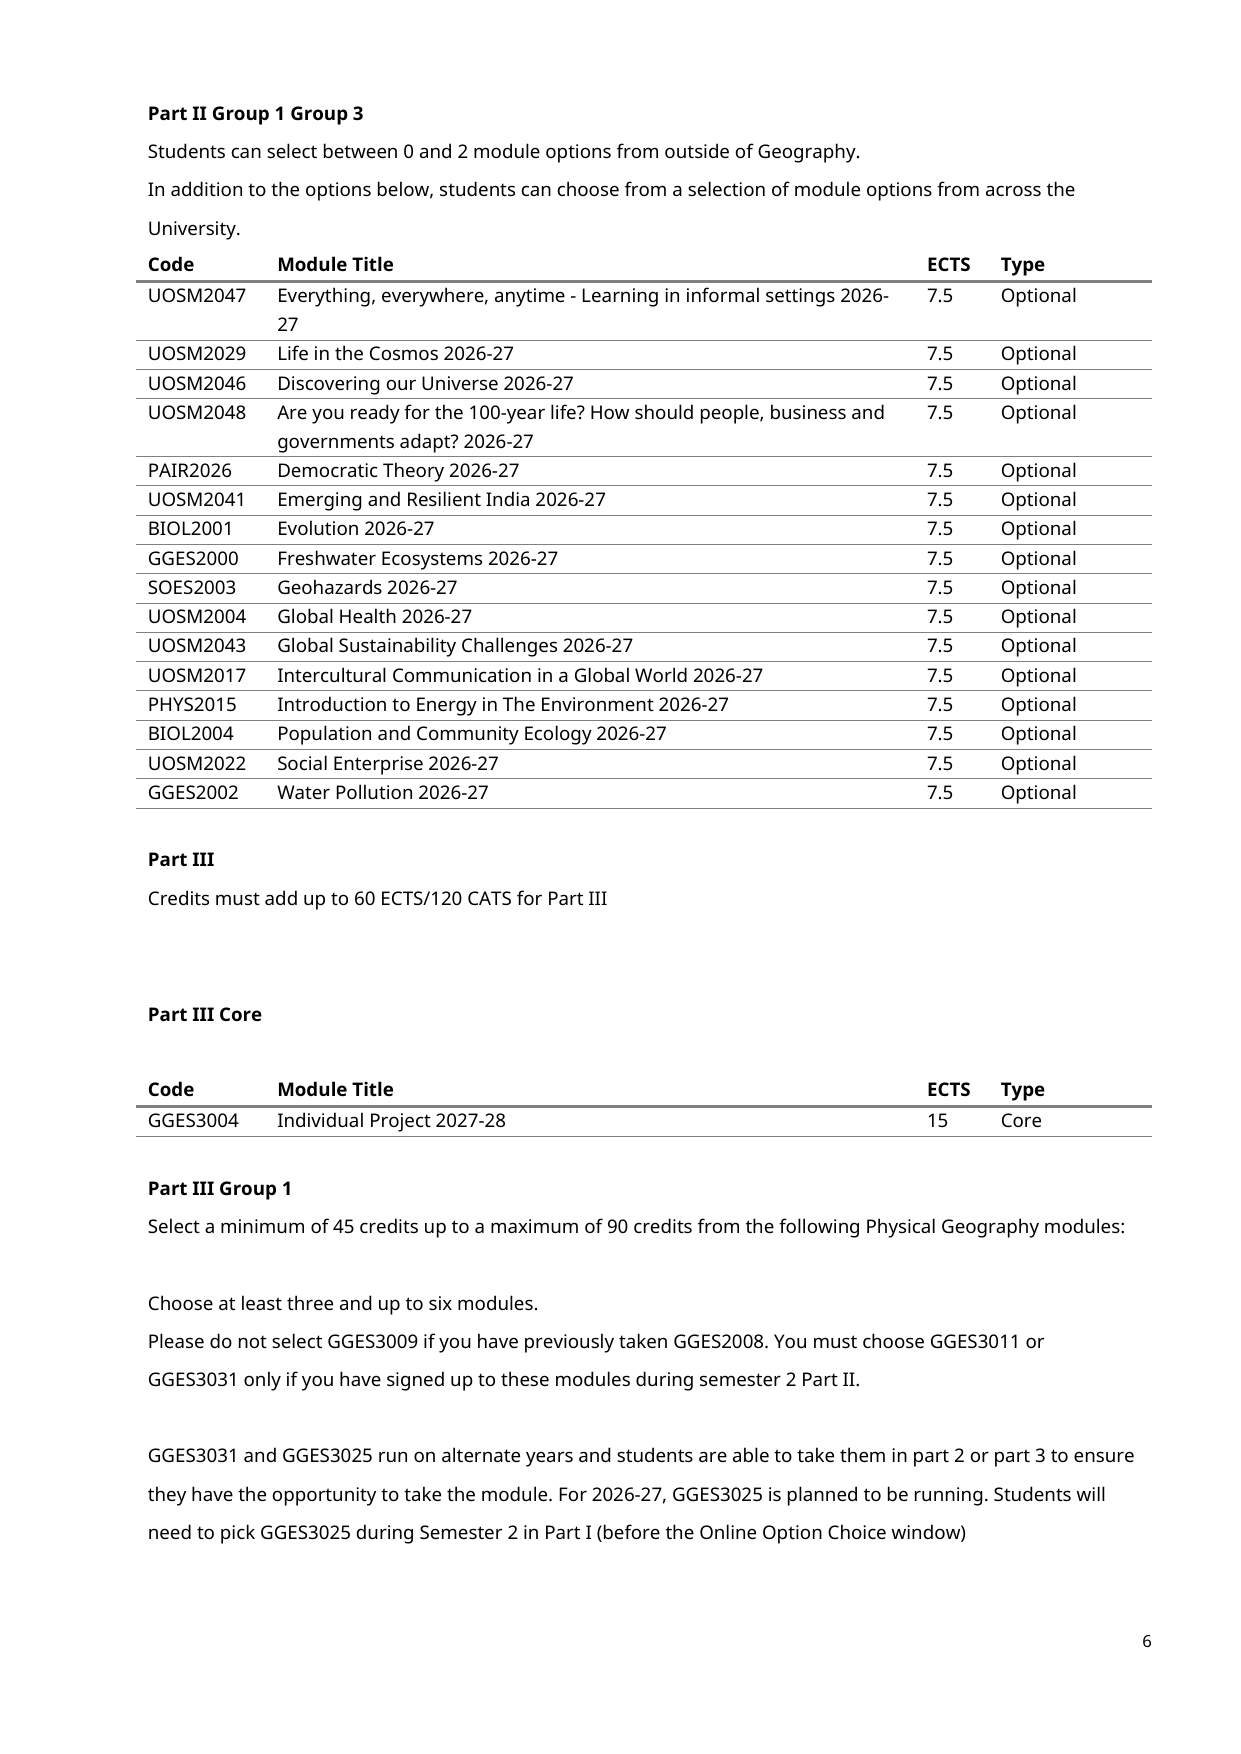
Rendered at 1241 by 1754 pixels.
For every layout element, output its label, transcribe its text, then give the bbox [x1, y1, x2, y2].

table_cell GGES2000 [136, 545, 266, 573]
table_cell Part III Core [136, 964, 1152, 1076]
table_cell 15 [916, 1108, 989, 1136]
table_cell Optional [989, 604, 1152, 632]
table_cell Population and Community Ecology 2026-27 [266, 721, 916, 749]
table_cell Module Title [266, 251, 916, 279]
table_cell 7.5 [916, 486, 989, 515]
table_cell SOES2003 [136, 574, 266, 602]
table_cell Optional [989, 721, 1152, 749]
table_cell PHYS2015 [136, 691, 266, 719]
table_cell Democratic Theory 2026-27 [266, 457, 916, 485]
table_cell Social Enterprise 2026-27 [266, 750, 916, 778]
table_cell 7.5 [916, 457, 989, 485]
table_cell GGES3004 [136, 1108, 266, 1136]
table_cell Optional [989, 574, 1152, 602]
table_cell Freshwater Ecosystems 2026-27 [266, 545, 916, 573]
table_cell 7.5 [916, 750, 989, 778]
table_cell Global Sustainability Challenges 2026-27 [266, 633, 916, 661]
table_cell Code [136, 1076, 266, 1104]
table_cell 7.5 [916, 545, 989, 573]
table_cell BIOL2004 [136, 721, 266, 749]
table_cell Optional [989, 662, 1152, 690]
table_cell 7.5 [916, 604, 989, 632]
table_cell Discovering our Universe 2026-27 [266, 370, 916, 398]
table_cell Optional [989, 283, 1152, 339]
table_cell 7.5 [916, 370, 989, 398]
table_cell 7.5 [916, 399, 989, 456]
table_cell 7.5 [916, 633, 989, 661]
table_cell 7.5 [916, 691, 989, 719]
table_cell Optional [989, 633, 1152, 661]
table_cell UOSM2048 [136, 399, 266, 456]
table_cell Global Health 2026-27 [266, 604, 916, 632]
table_cell BIOL2001 [136, 516, 266, 544]
table_cell Emerging and Resilient India 2026-27 [266, 486, 916, 515]
table_cell 7.5 [916, 779, 989, 807]
table_cell Optional [989, 691, 1152, 719]
table_cell Code [136, 251, 266, 279]
table_cell Optional [989, 457, 1152, 485]
table_cell UOSM2041 [136, 486, 266, 515]
table_cell Optional [989, 750, 1152, 778]
table_cell 7.5 [916, 341, 989, 369]
table_cell Part III Group 1 Select a minimum of 45 credits up to a maximum of 90 credits from the following Physical Geography modules: Choose at least three and up to six modules. Please do not select GGES3009 if you have previously taken GGES2008. You must choose GGES3011 or GGES3031 only if you have signed up to these modules during semester 2 Part II. GGES3031 and GGES3025 run on alternate years and students are able to take them in part 2 or part 3 to ensure they have the opportunity to take the module. For 2026-27, GGES3025 is planned to be running. Students will need to pick GGES3025 during Semester 2 in Part I (before the Online Option Choice window) [136, 1137, 1152, 1583]
table_cell UOSM2029 [136, 341, 266, 369]
table_cell Optional [989, 779, 1152, 807]
table_cell Module Title [266, 1076, 916, 1104]
table_cell Optional [989, 399, 1152, 456]
table_cell 7.5 [916, 283, 989, 339]
table_cell Optional [989, 545, 1152, 573]
table_cell Part III Credits must add up to 60 ECTS/120 CATS for Part III [136, 809, 1152, 963]
table_cell Evolution 2026-27 [266, 516, 916, 544]
table_cell Are you ready for the 100-year life? How should people, business and governments adapt? 2026-27 [266, 399, 916, 456]
table_cell Optional [989, 370, 1152, 398]
table_cell Intercultural Communication in a Global World 2026-27 [266, 662, 916, 690]
table_cell Introduction to Energy in The Environment 2026-27 [266, 691, 916, 719]
table_cell PAIR2026 [136, 457, 266, 485]
table_cell UOSM2004 [136, 604, 266, 632]
table_cell UOSM2047 [136, 283, 266, 339]
table_cell UOSM2046 [136, 370, 266, 398]
table_cell Life in the Cosmos 2026-27 [266, 341, 916, 369]
table_cell Water Pollution 2026-27 [266, 779, 916, 807]
table_cell ECTS [916, 1076, 989, 1104]
table_cell UOSM2022 [136, 750, 266, 778]
table_cell ECTS [916, 251, 989, 279]
table_cell 7.5 [916, 516, 989, 544]
table_cell GGES2002 [136, 779, 266, 807]
table_cell Everything, everywhere, anytime - Learning in informal settings 2026-27 [266, 283, 916, 339]
table_cell UOSM2017 [136, 662, 266, 690]
table_cell Optional [989, 341, 1152, 369]
table_cell Type [989, 251, 1152, 279]
table_cell UOSM2043 [136, 633, 266, 661]
table_cell Core [989, 1108, 1152, 1136]
table_cell 7.5 [916, 574, 989, 602]
table_cell Geohazards 2026-27 [266, 574, 916, 602]
table_cell 7.5 [916, 721, 989, 749]
table_cell Optional [989, 516, 1152, 544]
table_cell Individual Project 2027-28 [266, 1108, 916, 1136]
table_cell Optional [989, 486, 1152, 515]
table_cell 7.5 [916, 662, 989, 690]
table_cell Part II Group 1 Group 3 Students can select between 0 and 2 module options from outside of Geography. In addition to the options below, students can choose from a selection of module options from across the University. [136, 99, 1152, 251]
table_cell Type [989, 1076, 1152, 1104]
